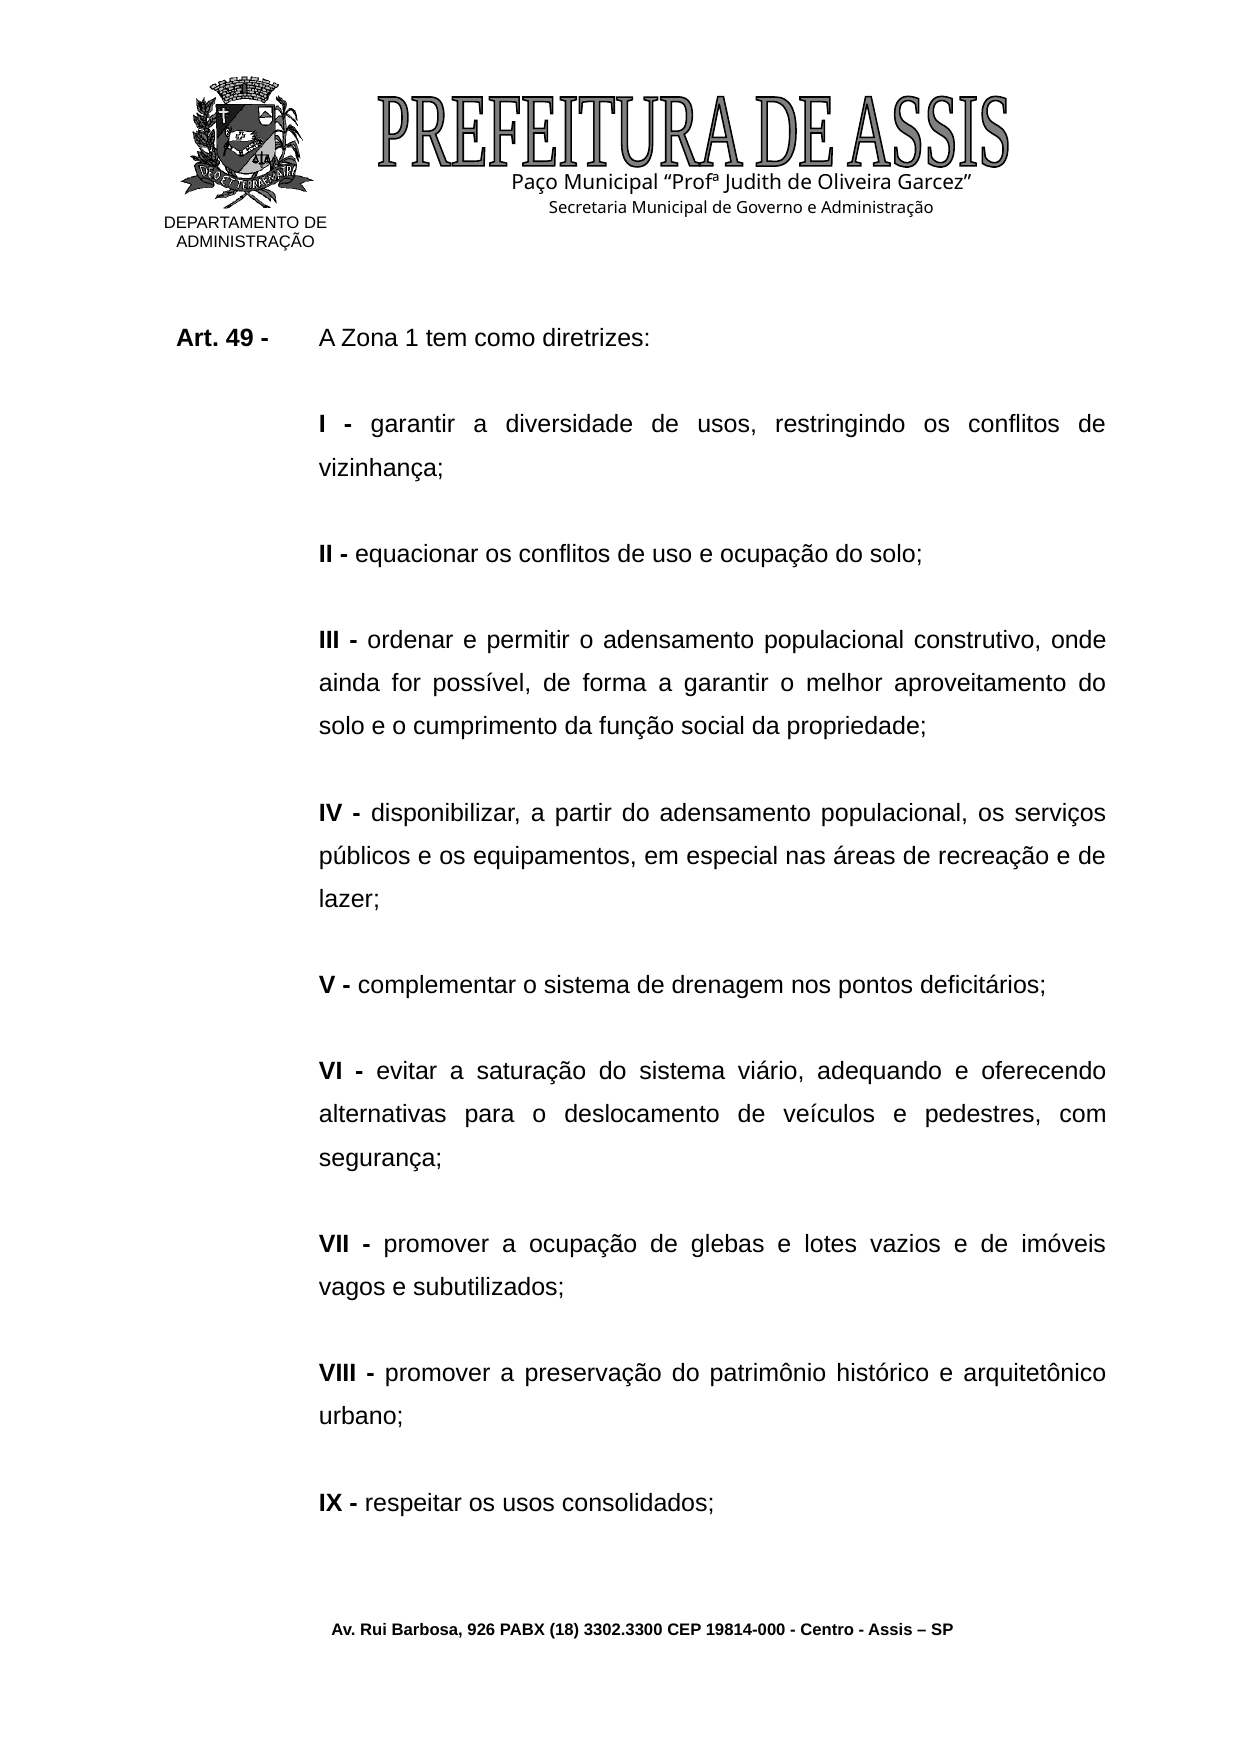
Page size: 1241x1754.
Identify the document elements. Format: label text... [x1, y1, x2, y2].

text I - garantir a diversidade de usos, restringindo os conflitos de vizinhança; [319, 409, 1107, 481]
text VIII - promover a preservação do patrimônio histórico e arquitetônico urbano; [319, 1358, 1107, 1430]
text IV - disponibilizar, a partir do adensamento populacional, os serviços públicos e os equipamentos, em especial nas áreas de recreação e de lazer; [319, 797, 1107, 912]
text IX - respeitar os usos consolidados; [319, 1487, 1107, 1516]
text Art. 49 - A Zona 1 tem como diretrizes: [169, 323, 1107, 352]
text VII - promover a ocupação de glebas e lotes vazios e de imóveis vagos e subutilizados; [319, 1229, 1107, 1301]
text V - complementar o sistema de drenagem nos pontos deficitários; [319, 970, 1107, 999]
text III - ordenar e permitir o adensamento populacional construtivo, onde ainda for possível, de forma a garantir o melhor aproveitamento do solo e o cumprimento da função social da propriedade; [319, 625, 1107, 740]
text II - equacionar os conflitos de uso e ocupação do solo; [319, 539, 1107, 567]
text VI - evitar a saturação do sistema viário, adequando e oferecendo alternativas para o deslocamento de veículos e pedestres, com segurança; [319, 1056, 1107, 1171]
